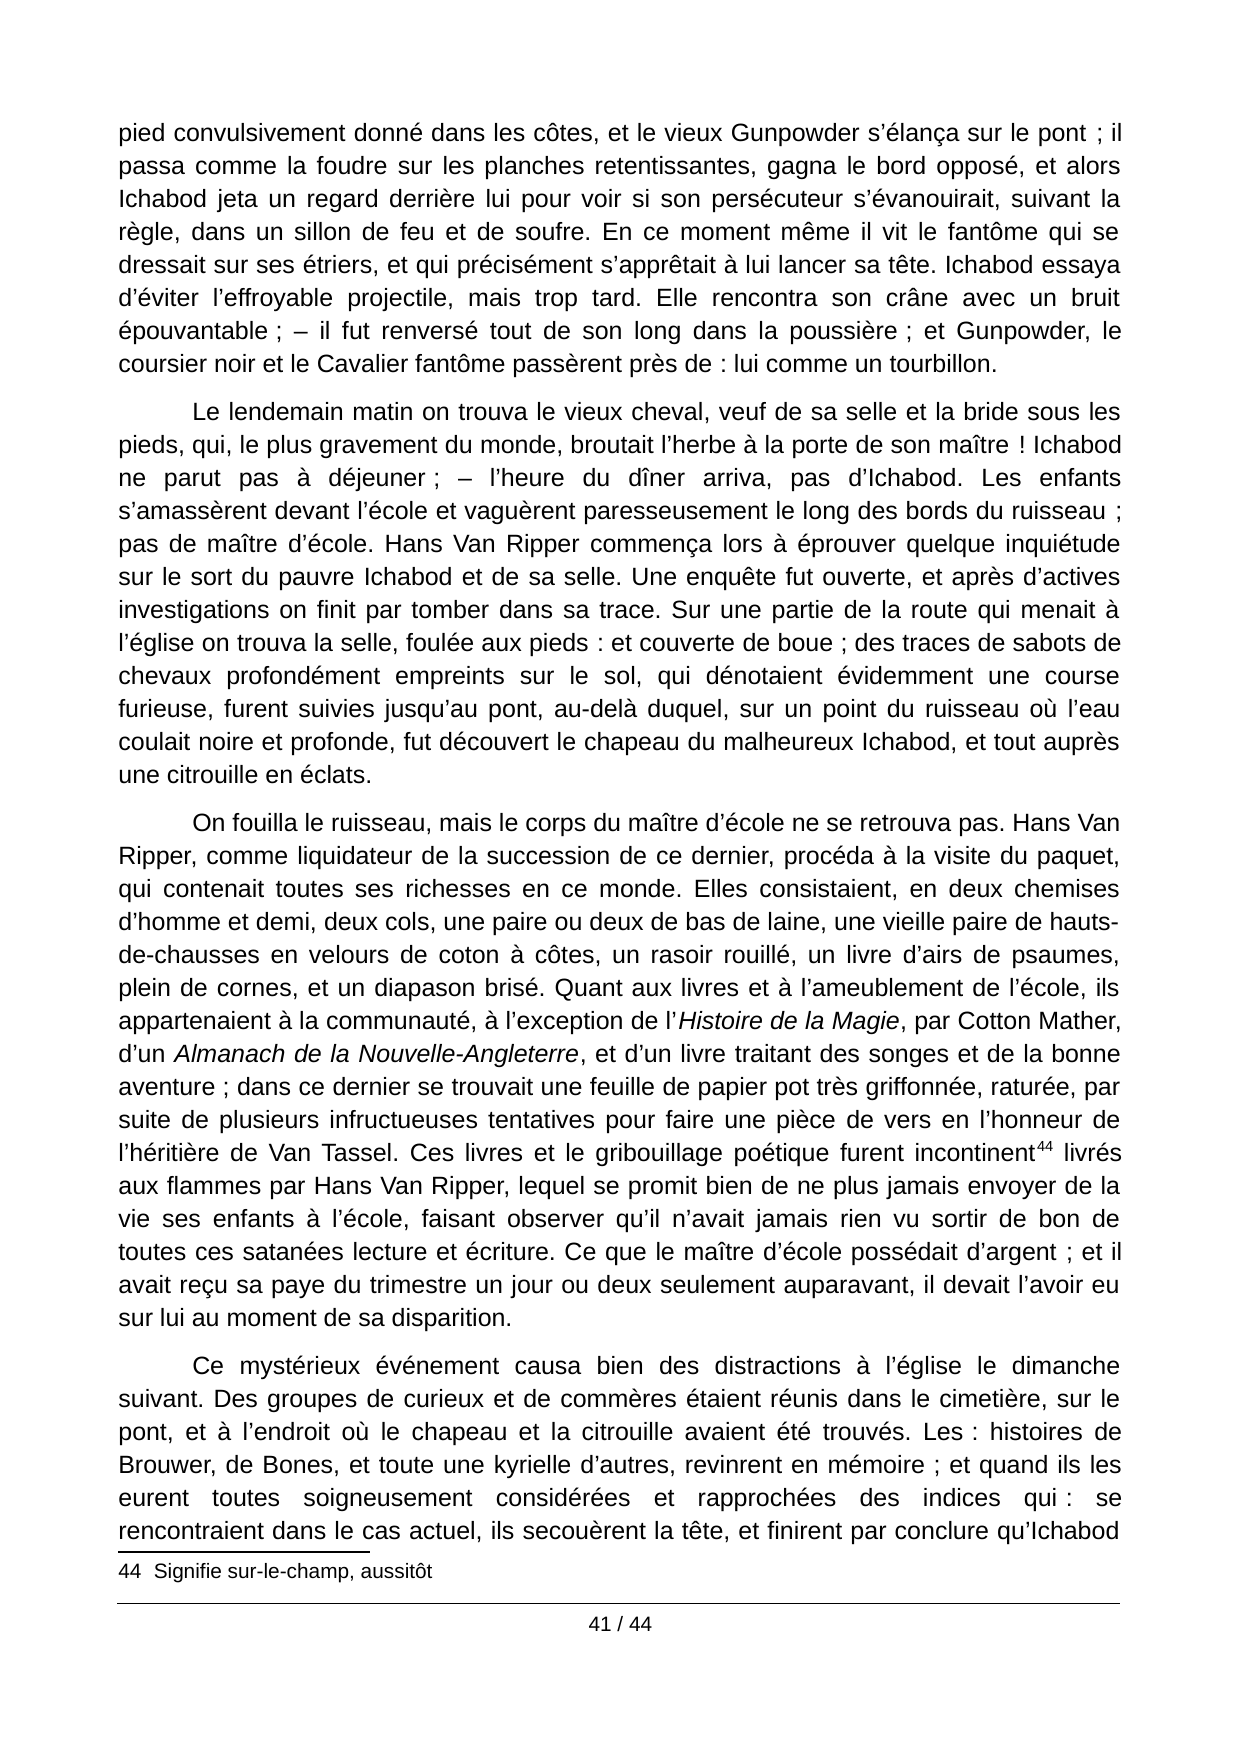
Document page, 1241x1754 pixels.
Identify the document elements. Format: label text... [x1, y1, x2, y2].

text Ce mystérieux événement causa bien des distractions à l’église le dimanche suivant. Des groupes de curieux et de commères étaient réunis dans le cimetière, sur le pont, et à l’endroit où le chapeau et la citrouille avaient été trouvés. Les : histoires de Brouwer, de Bones, et toute une kyrielle d’autres, revinrent en mémoire ; et quand ils les eurent toutes soigneusement considérées et rapprochées des indices qui : se rencontraient dans le cas actuel, ils secouèrent la tête, et finirent par conclure qu’Ichabod [118, 1351, 1122, 1544]
text Signifie sur-le-champ, aussitôt [118, 1558, 1122, 1582]
text pied convulsivement donné dans les côtes, et le vieux Gunpowder s’élança sur le pont ; il passa comme la foudre sur les planches retentissantes, gagna le bord opposé, et alors Ichabod jeta un regard derrière lui pour voir si son persécuteur s’évanouirait, suivant la règle, dans un sillon de feu et de soufre. En ce moment même il vit le fantôme qui se dressait sur ses étriers, et qui précisément s’apprêtait à lui lancer sa tête. Ichabod essaya d’éviter l’effroyable projectile, mais trop tard. Elle rencontra son crâne avec un bruit épouvantable ; – il fut renversé tout de son long dans la poussière ; et Gunpowder, le coursier noir et le Cavalier fantôme passèrent près de : lui comme un tourbillon. [118, 118, 1122, 378]
text Le lendemain matin on trouva le vieux cheval, veuf de sa selle et la bride sous les pieds, qui, le plus gravement du monde, broutait l’herbe à la porte de son maître ! Ichabod ne parut pas à déjeuner ; – l’heure du dîner arriva, pas d’Ichabod. Les enfants s’amassèrent devant l’école et vaguèrent paresseusement le long des bords du ruisseau ; pas de maître d’école. Hans Van Ripper commença lors à éprouver quelque inquiétude sur le sort du pauvre Ichabod et de sa selle. Une enquête fut ouverte, et après d’actives investigations on finit par tomber dans sa trace. Sur une partie de la route qui menait à l’église on trouva la selle, foulée aux pieds : et couverte de boue ; des traces de sabots de chevaux profondément empreints sur le sol, qui dénotaient évidemment une course furieuse, furent suivies jusqu’au pont, au-delà duquel, sur un point du ruisseau où l’eau coulait noire et profonde, fut découvert le chapeau du malheureux Ichabod, et tout auprès une citrouille en éclats. [118, 397, 1122, 789]
text On fouilla le ruisseau, mais le corps du maître d’école ne se retrouva pas. Hans Van Ripper, comme liquidateur de la succession de ce dernier, procéda à la visite du paquet, qui contenait toutes ses richesses en ce monde. Elles consistaient, en deux chemises d’homme et demi, deux cols, une paire ou deux de bas de laine, une vieille paire de hauts-de-chausses en velours de coton à côtes, un rasoir rouillé, un livre d’airs de psaumes, plein de cornes, et un diapason brisé. Quant aux livres et à l’ameublement de l’école, ils appartenaient à la communauté, à l’exception de l’Histoire de la Magie, par Cotton Mather, d’un Almanach de la Nouvelle-Angleterre, et d’un livre traitant des songes et de la bonne aventure ; dans ce dernier se trouvait une feuille de papier pot très griffonnée, raturée, par suite de plusieurs infructueuses tentatives pour faire une pièce de vers en l’honneur de l’héritière de Van Tassel. Ces livres et le gribouillage poétique furent incontinent livrés aux flammes par Hans Van Ripper, lequel se promit bien de ne plus jamais envoyer de la vie ses enfants à l’école, faisant observer qu’il n’avait jamais rien vu sortir de bon de toutes ces satanées lecture et écriture. Ce que le maître d’école possédait d’argent ; et il avait reçu sa paye du trimestre un jour ou deux seulement auparavant, il devait l’avoir eu sur lui au moment de sa disparition. [118, 808, 1122, 1332]
